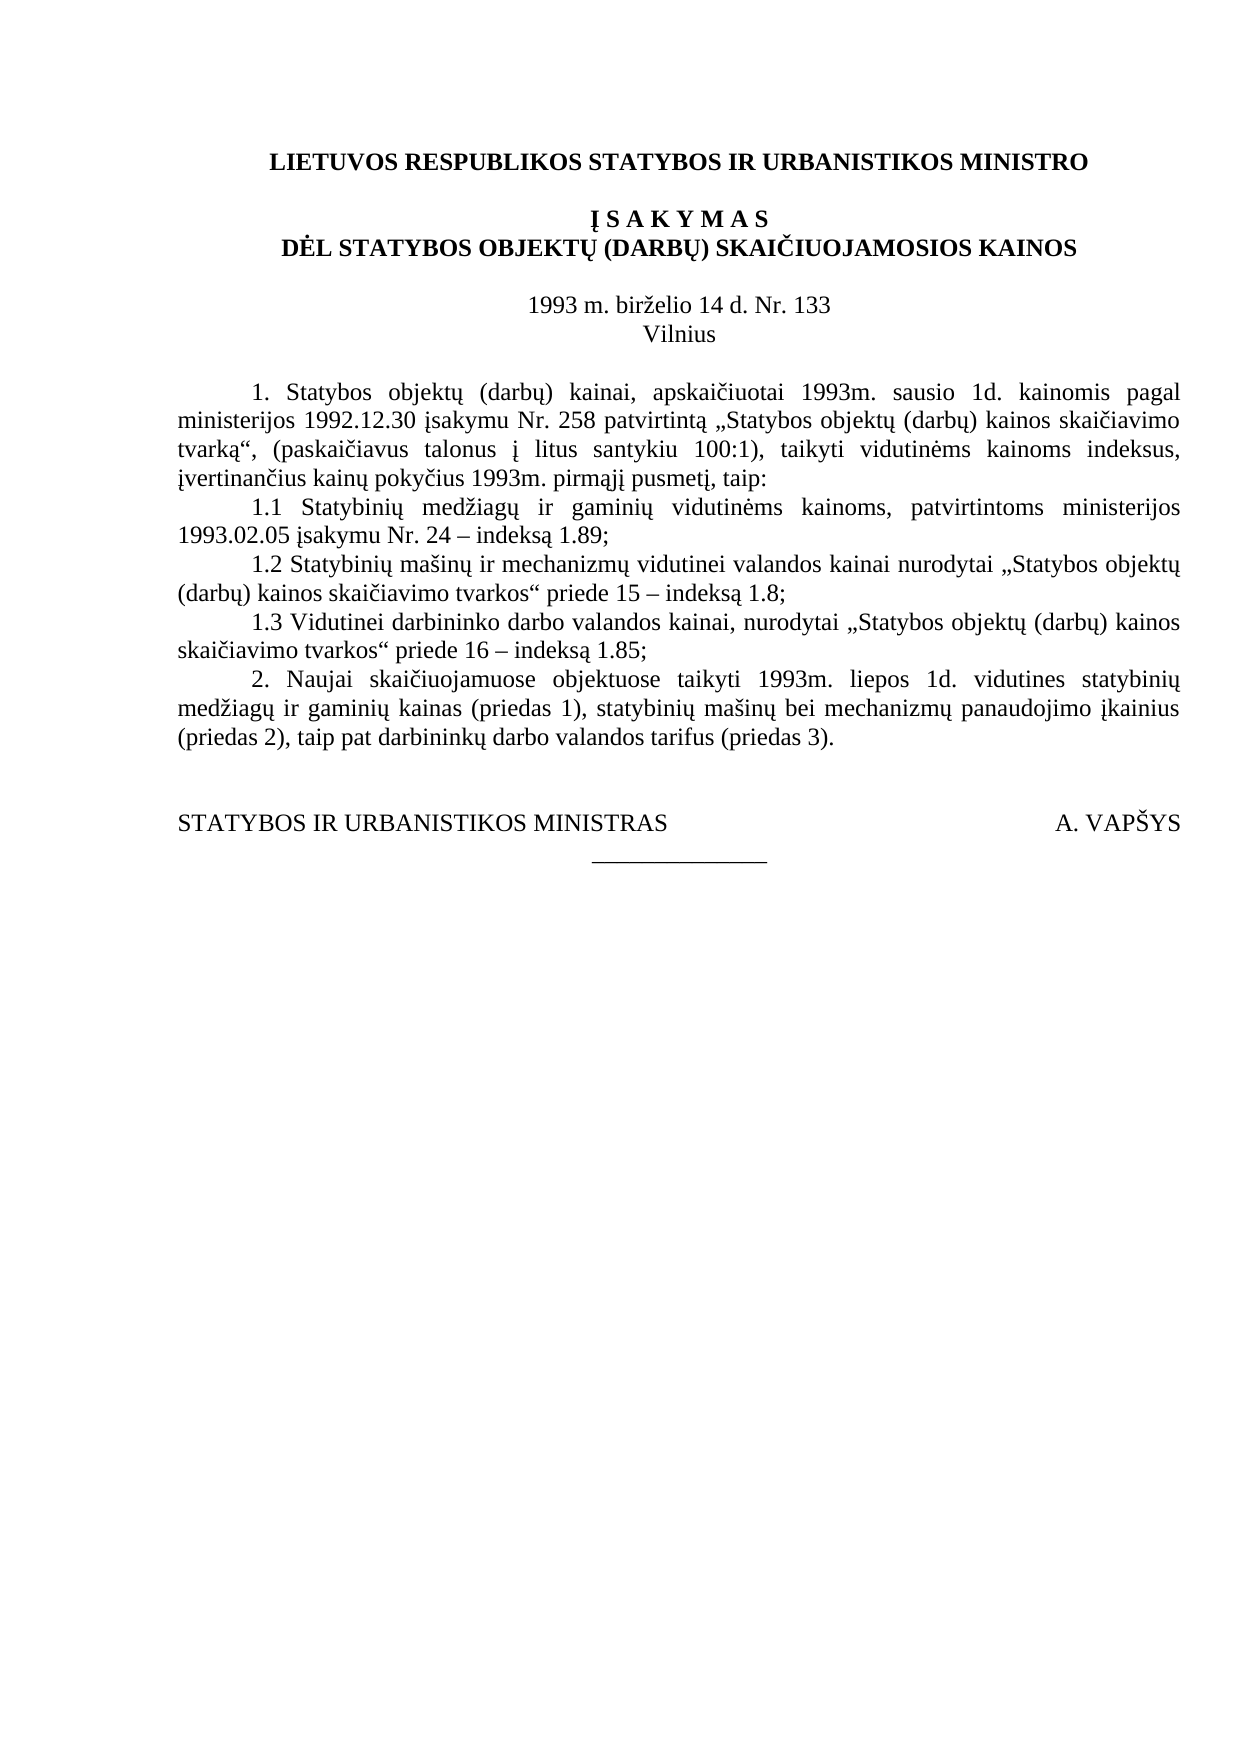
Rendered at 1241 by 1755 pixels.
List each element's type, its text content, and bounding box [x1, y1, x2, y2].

text 1.3 Vidutinei darbininko darbo valandos kainai, nurodytai „Statybos objektų (darbų) kainos skaičiavimo tvarkos“ priede 16 – indeksą 1.85; [177, 607, 1181, 664]
text 1. Statybos objektų (darbų) kainai, apskaičiuotai 1993m. sausio 1d. kainomis pagal ministerijos 1992.12.30 įsakymu Nr. 258 patvirtintą „Statybos objektų (darbų) kainos skaičiavimo tvarką“, (paskaičiavus talonus į litus santykiu 100:1), taikyti vidutinėms kainoms indeksus, įvertinančius kainų pokyčius 1993m. pirmąjį pusmetį, taip: [177, 377, 1181, 492]
text 1.2 Statybinių mašinų ir mechanizmų vidutinei valandos kainai nurodytai „Statybos objektų (darbų) kainos skaičiavimo tvarkos“ priede 15 – indeksą 1.8; [177, 549, 1181, 607]
text Vilnius [177, 319, 1181, 348]
text 1993 m. birželio 14 d. Nr. 133 [177, 291, 1181, 319]
text ______________ [177, 837, 1181, 866]
text 2. Naujai skaičiuojamuose objektuose taikyti 1993m. liepos 1d. vidutines statybinių medžiagų ir gaminių kainas (priedas 1), statybinių mašinų bei mechanizmų panaudojimo įkainius (priedas 2), taip pat darbininkų darbo valandos tarifus (priedas 3). [177, 664, 1181, 751]
text Į S A K Y M A S [177, 204, 1181, 233]
text STATYBOS IR URBANISTIKOS MINISTRAS A. VAPŠYS [177, 808, 1181, 837]
text LIETUVOS RESPUBLIKOS STATYBOS IR URBANISTIKOS MINISTRO [177, 147, 1181, 176]
text 1.1 Statybinių medžiagų ir gaminių vidutinėms kainoms, patvirtintoms ministerijos 1993.02.05 įsakymu Nr. 24 – indeksą 1.89; [177, 492, 1181, 549]
text DĖL STATYBOS OBJEKTŲ (DARBŲ) SKAIČIUOJAMOSIOS KAINOS [177, 233, 1181, 262]
